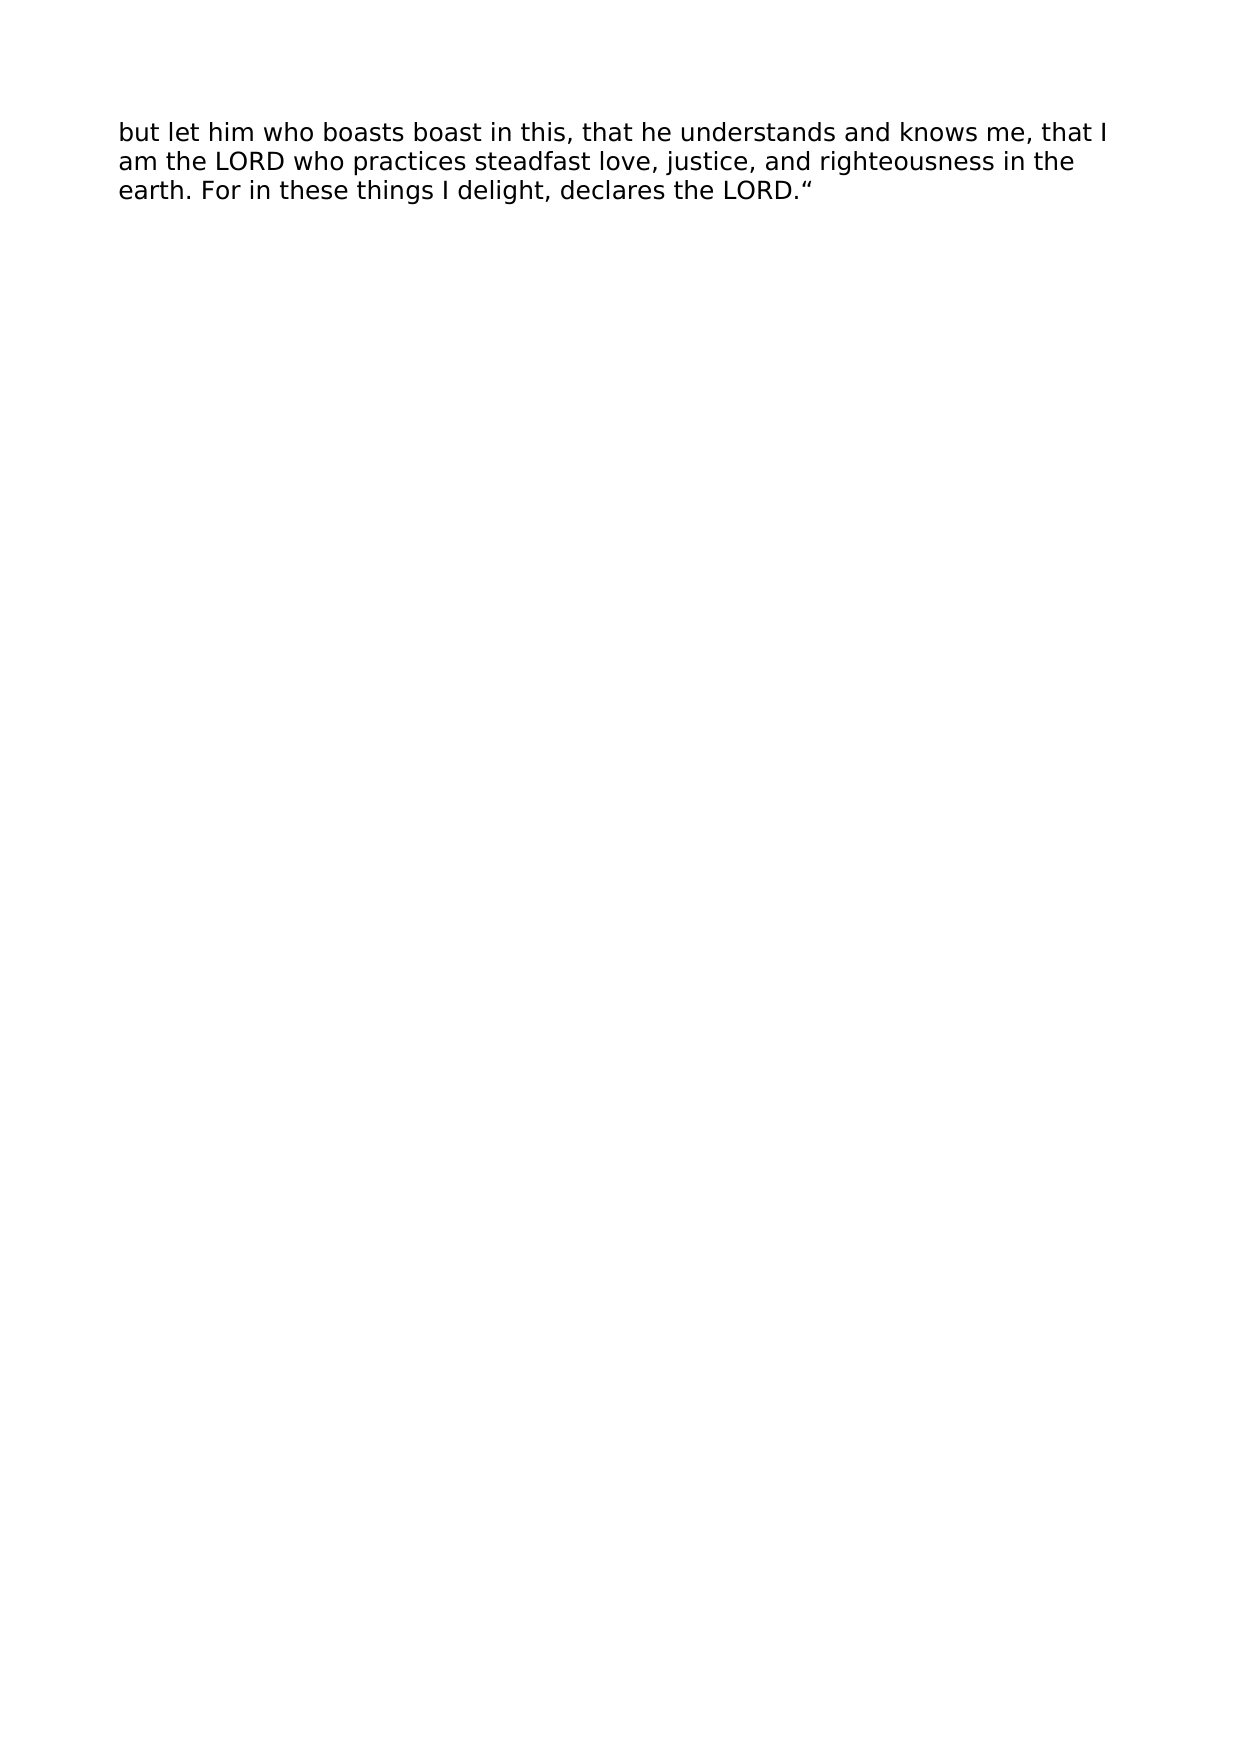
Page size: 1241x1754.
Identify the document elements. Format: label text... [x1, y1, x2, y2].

text but let him who boasts boast in this, that he understands and knows me, that I am the LORD who practices steadfast love, justice, and righteousness in the earth. For in these things I delight, declares the LORD.“ [118, 118, 1122, 206]
